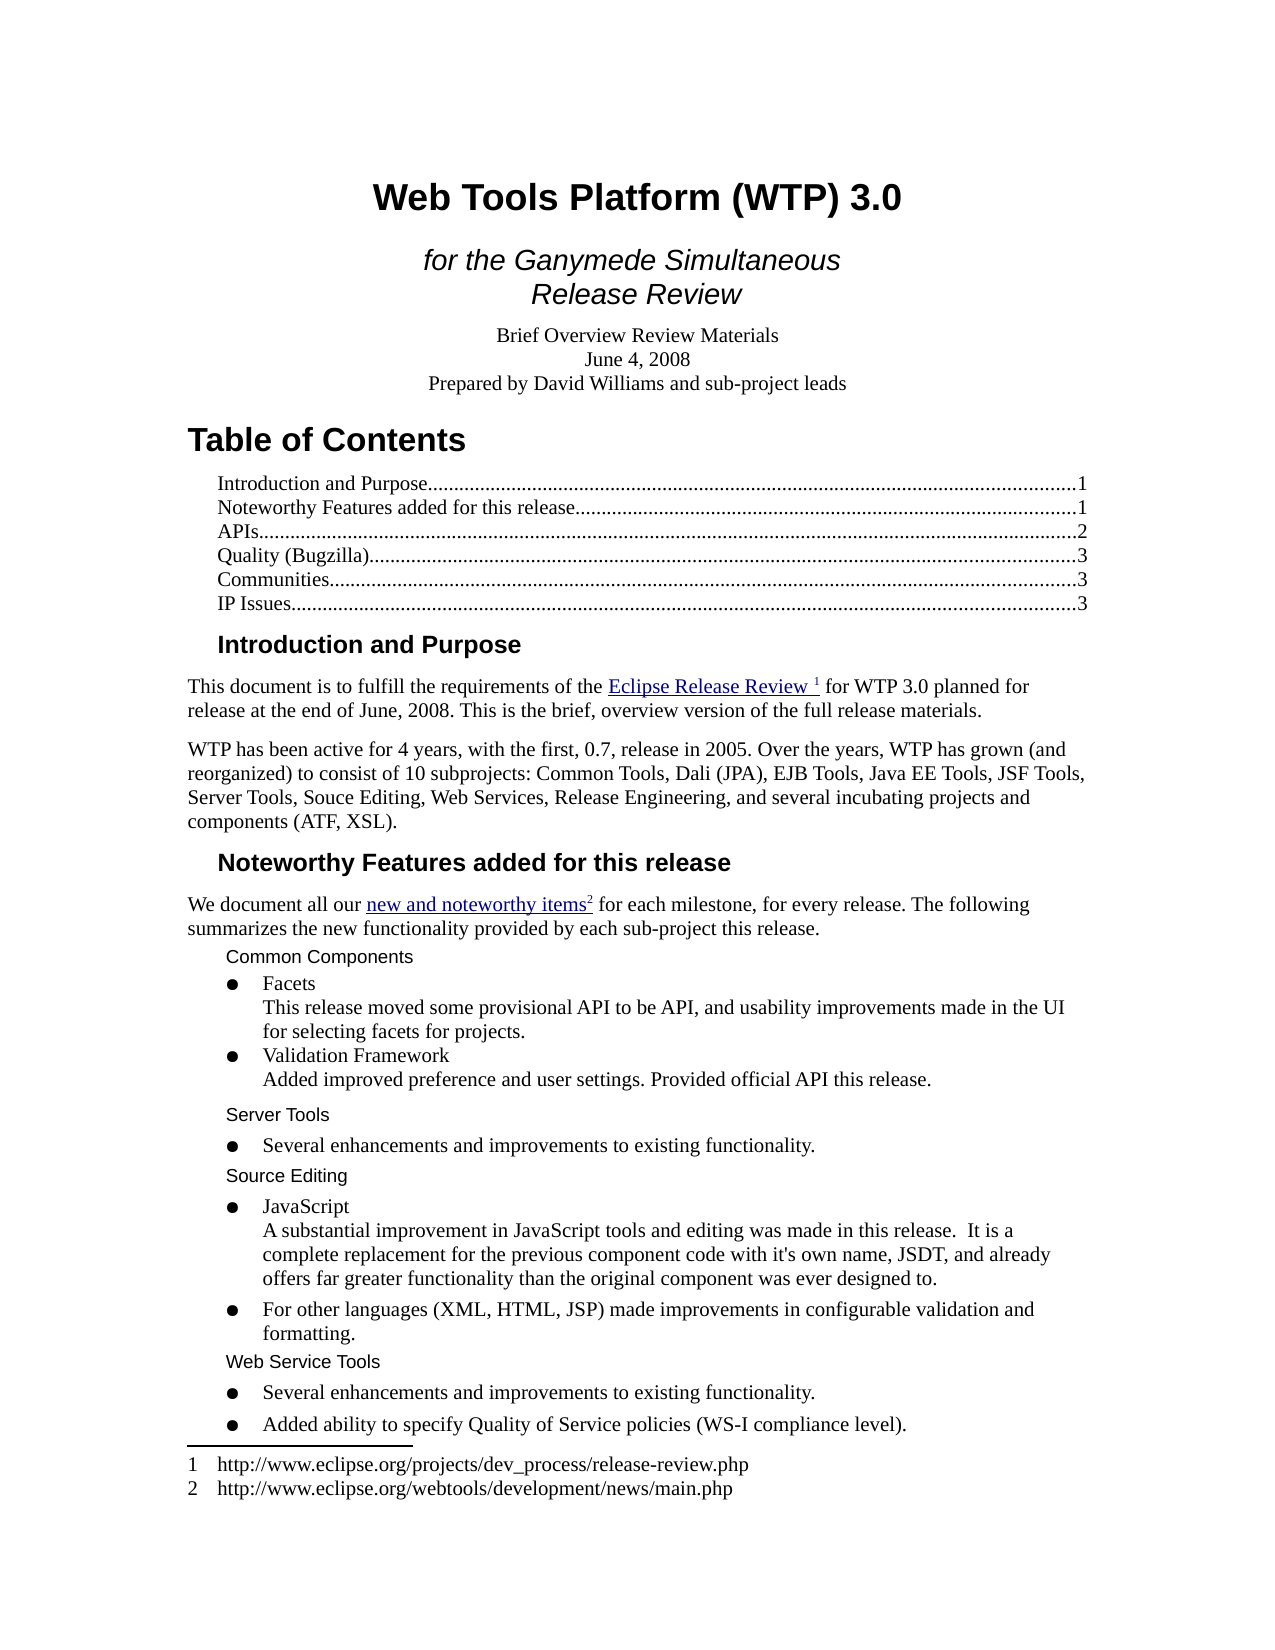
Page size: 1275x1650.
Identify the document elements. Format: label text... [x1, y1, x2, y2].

text This document is to fulfill the requirements of the Eclipse Release Review for WTP 3.0 planned for release at the end of June, 2008. This is the brief, overview version of the full release materials. [187, 674, 1087, 722]
subtitle Source Editing [226, 1164, 1087, 1186]
list JavaScript A substantial improvement in JavaScript tools and editing was made in this release. It is a complete replacement for the previous component code with it's own name, JSDT, and already offers far greater functionality than the original component was ever designed to. [225, 1193, 1087, 1290]
text Brief Overview Review Materials [187, 323, 1087, 347]
subtitle Table of Contents [187, 420, 1087, 458]
subtitle for the Ganymede Simultaneous Release Review [187, 243, 1087, 310]
list Several enhancements and improvements to existing functionality. [225, 1380, 1087, 1404]
text Introduction and Purpose 1 [217, 471, 1087, 495]
subtitle Common Components [226, 946, 1087, 968]
list Several enhancements and improvements to existing functionality. [225, 1133, 1087, 1157]
text Noteworthy Features added for this release 1 [217, 495, 1087, 519]
text WTP has been active for 4 years, with the first, 0.7, release in 2005. Over the years, WTP has grown (and reorganized) to consist of 10 subprojects: Common Tools, Dali (JPA), EJB Tools, Java EE Tools, JSF Tools, Server Tools, Souce Editing, Web Services, Release Engineering, and several incubating projects and components (ATF, XSL). [187, 737, 1087, 833]
subtitle Server Tools [226, 1104, 1087, 1125]
text http://www.eclipse.org/projects/dev_process/release-review.php [187, 1452, 1087, 1476]
title Web Tools Platform (WTP) 3.0 [187, 175, 1087, 218]
text Quality (Bugzilla) 3 [217, 543, 1087, 567]
list Validation Framework Added improved preference and user settings. Provided official API this release. [225, 1043, 1087, 1091]
subtitle Introduction and Purpose [217, 630, 1087, 659]
text We document all our new and noteworthy items for each milestone, for every release. The following summarizes the new functionality provided by each sub-project this release. [187, 892, 1087, 940]
text APIs 2 [217, 519, 1087, 543]
text http://www.eclipse.org/webtools/development/news/main.php [187, 1476, 1087, 1500]
subtitle Web Service Tools [226, 1351, 1087, 1373]
text IP Issues 3 [217, 591, 1087, 615]
text Prepared by David Williams and sub-project leads [187, 371, 1087, 395]
list Added ability to specify Quality of Service policies (WS-I compliance level). [225, 1412, 1087, 1436]
text Communities 3 [217, 567, 1087, 591]
text June 4, 2008 [187, 347, 1087, 371]
list For other languages (XML, HTML, JSP) made improvements in configurable validation and formatting. [225, 1297, 1087, 1345]
list Facets This release moved some provisional API to be API, and usability improvements made in the UI for selecting facets for projects. [225, 971, 1087, 1043]
subtitle Noteworthy Features added for this release [217, 848, 1087, 877]
